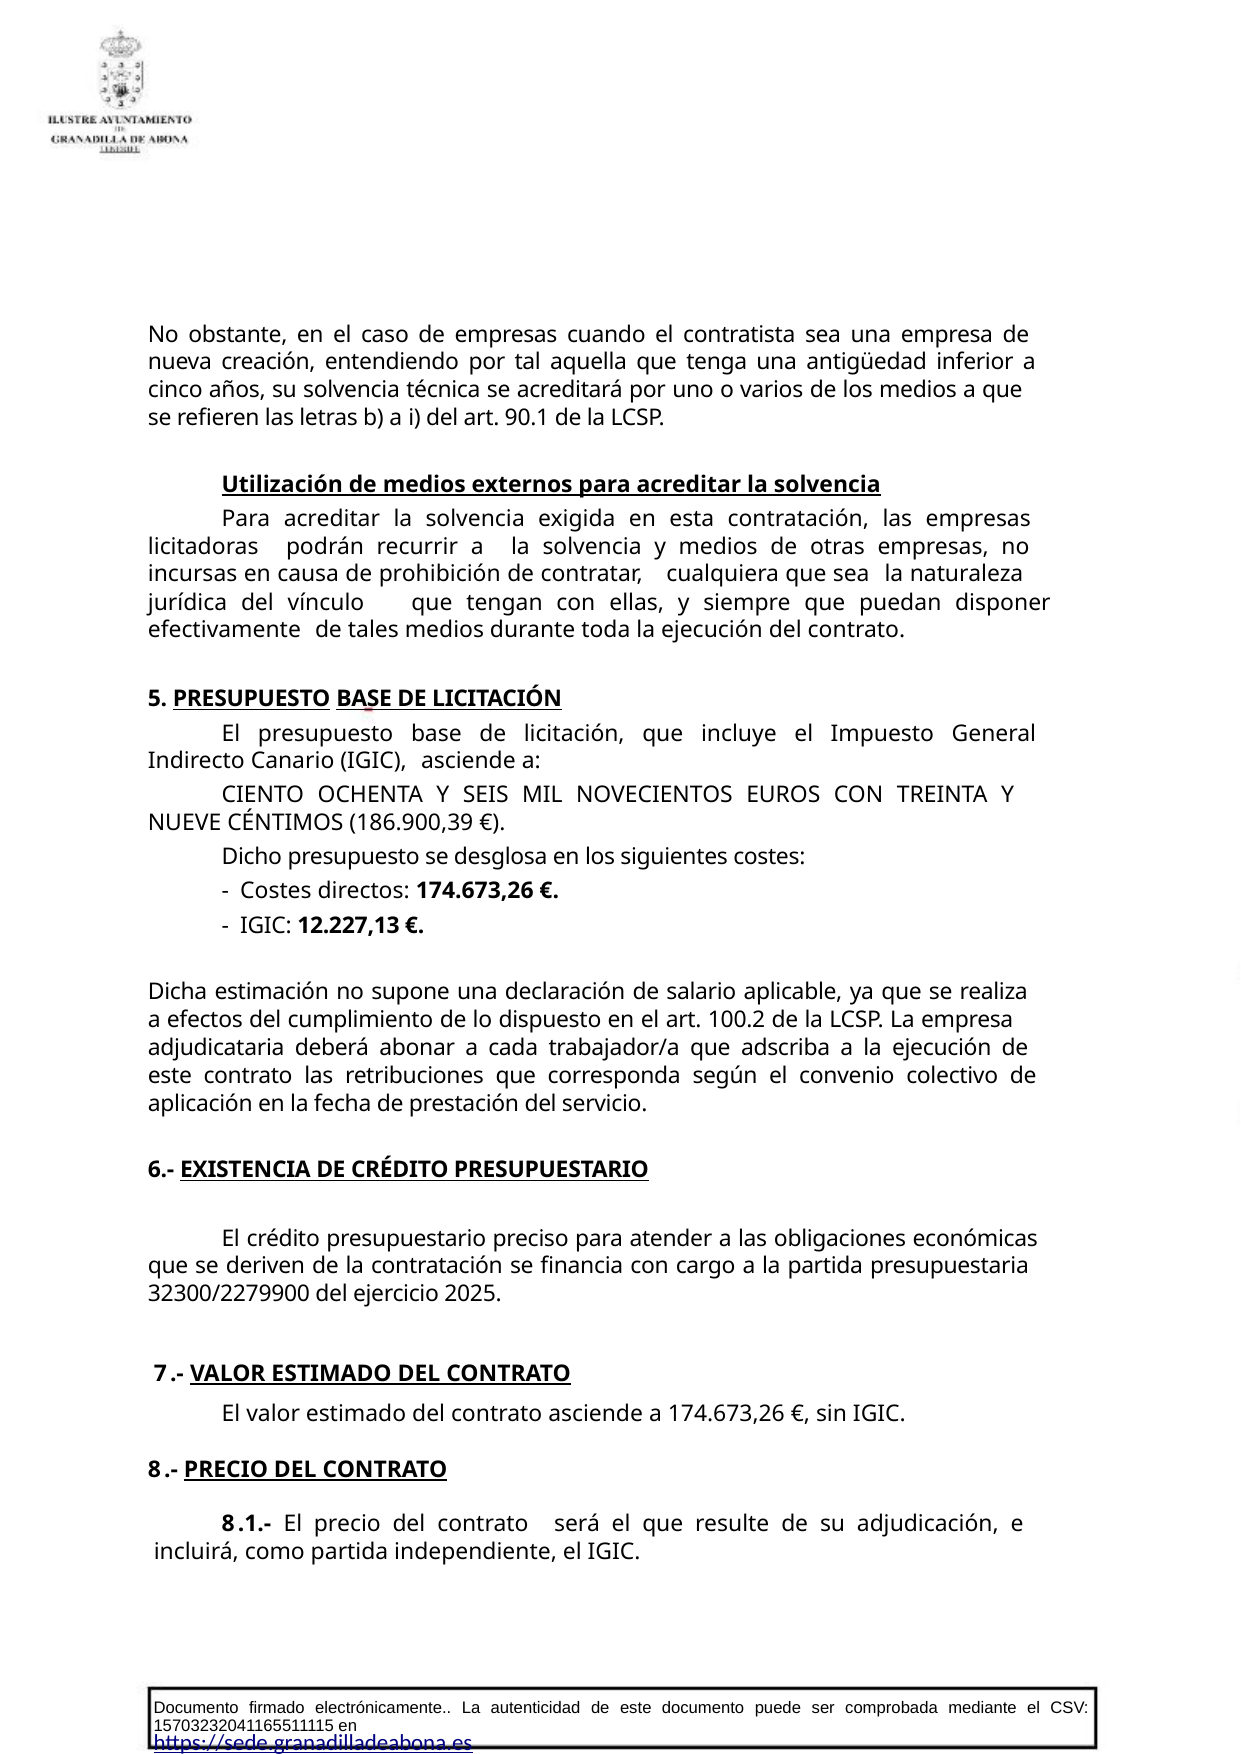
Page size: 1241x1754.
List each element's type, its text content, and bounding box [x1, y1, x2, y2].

text - [221, 911, 240, 939]
text 32300/2279900 del ejercicio 2025. [148, 1279, 568, 1307]
text que tengan con ellas, y siempre que puedan disponer [411, 588, 1118, 616]
text incluirá, como partida independiente, el IGIC. [153, 1537, 706, 1565]
text 8 [148, 1455, 164, 1483]
text .- PRECIO DEL CONTRATO [164, 1455, 522, 1483]
text IGIC: 12.227,13 €. [240, 911, 494, 939]
text aplicación en la fecha de prestación del servicio. [148, 1089, 1118, 1117]
text Para acreditar la solvencia exigida en esta contratación, las empresas [221, 504, 1117, 532]
text incursas en causa de prohibición de contratar, cualquiera que sea la naturaleza [148, 560, 1117, 587]
text El crédito presupuestario preciso para atender a las obligaciones económicas [221, 1224, 1118, 1252]
text No obstante, en el caso de empresas cuando el contratista sea una empresa de [148, 320, 1118, 348]
text 5. PRESUPUESTO BASE DE LICITACIÓN [148, 684, 666, 712]
text 6.- EXISTENCIA DE CRÉDITO PRESUPUESTARIO [148, 1156, 774, 1183]
text adjudicataria deberá abonar a cada trabajador/a que adscriba a la ejecución de [148, 1033, 1118, 1061]
text a efectos del cumplimiento de lo dispuesto en el art. 100.2 de la LCSP. La empresa [148, 1005, 1118, 1033]
text cinco años, su solvencia técnica se acreditará por uno o varios de los medios a que [148, 375, 1118, 403]
text efectivamente de tales medios durante toda la ejecución del contrato. [148, 616, 988, 643]
text jurídica del vínculo [148, 588, 404, 616]
text CIENTO OCHENTA Y SEIS MIL NOVECIENTOS EUROS CON TREINTA Y [221, 781, 1117, 808]
text Dicho presupuesto se desglosa en los siguientes costes: [221, 843, 876, 870]
text 15703232041165511115 en https://sede.granadilladeabona.es [153, 1717, 642, 1754]
text este contrato las retribuciones que corresponda según el convenio colectivo de [148, 1061, 1118, 1089]
text .- VALOR ESTIMADO DEL CONTRATO [170, 1359, 662, 1387]
text - [221, 877, 240, 904]
text Costes directos: 174.673,26 €. [240, 877, 638, 904]
text se refieren las letras b) a i) del art. 90.1 de la LCSP. [148, 403, 1118, 431]
text Utilización de medios externos para acreditar la solvencia [221, 470, 991, 498]
text licitadoras podrán recurrir a la solvencia y medios de otras empresas, no [148, 532, 1117, 560]
text 8 [221, 1509, 238, 1537]
text Documento firmado electrónicamente.. La autenticidad de este documento puede ser comprobada mediante el CSV: [153, 1699, 1113, 1718]
text 7 [153, 1359, 170, 1387]
text .1.- El precio del contrato será el que resulte de su adjudicación, e [238, 1509, 1118, 1537]
text nueva creación, entendiendo por tal aquella que tenga una antigüedad inferior a [148, 348, 1118, 375]
text Indirecto Canario (IGIC), asciende a: [148, 747, 1117, 774]
text que se deriven de la contratación se financia con cargo a la partida presupuestaria [148, 1252, 1118, 1279]
text Dicha estimación no supone una declaración de salario aplicable, ya que se realiza [148, 977, 1118, 1005]
text El presupuesto base de licitación, que incluye el Impuesto General [221, 719, 1117, 747]
text NUEVE CÉNTIMOS (186.900,39 €). [148, 808, 1117, 836]
text El valor estimado del contrato asciende a 174.673,26 €, sin IGIC. [221, 1399, 1004, 1427]
